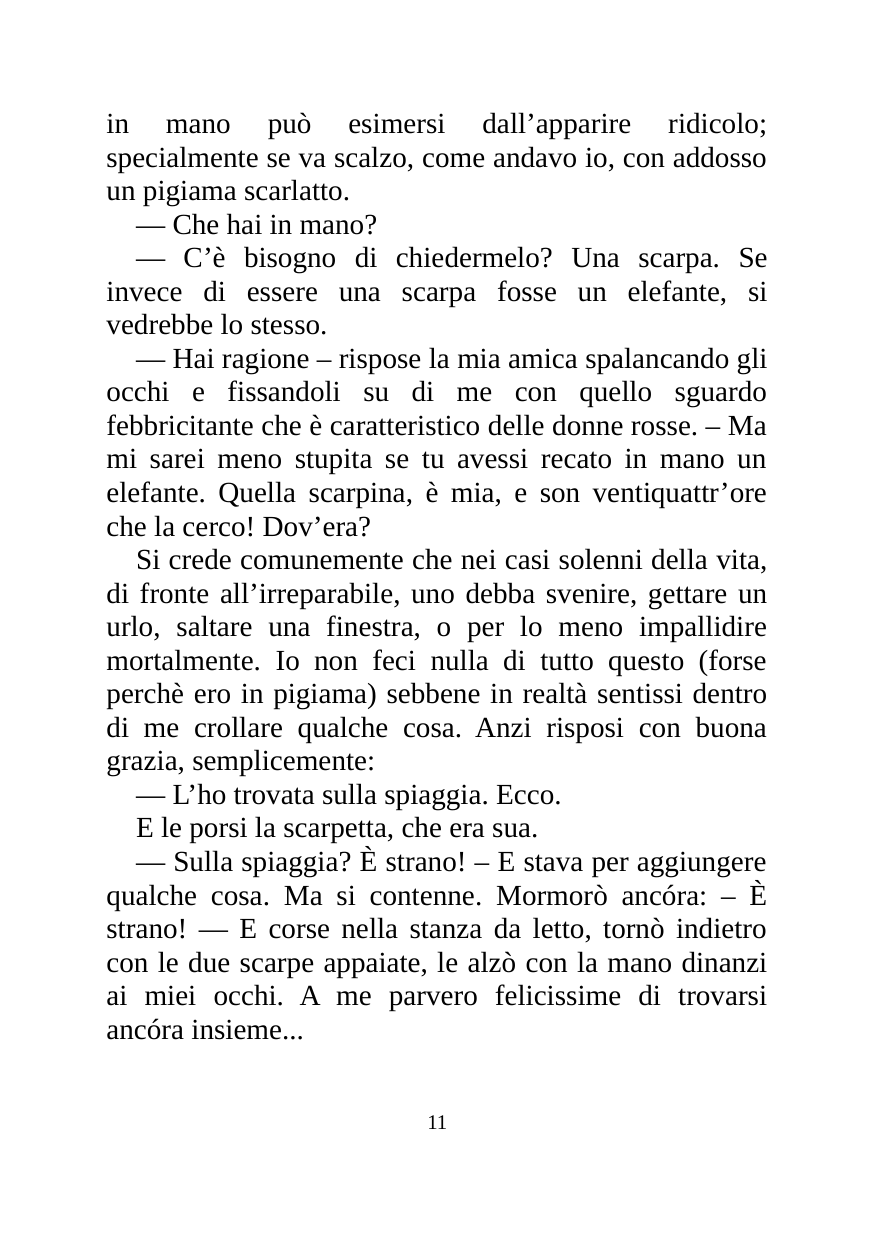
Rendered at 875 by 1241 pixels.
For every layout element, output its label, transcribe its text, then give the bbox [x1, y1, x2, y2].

text E le porsi la scarpetta, che era sua. [106, 811, 768, 844]
text Si crede comunemente che nei casi solenni della vita, di fronte all’irreparabile, uno debba svenire, gettare un urlo, saltare una finestra, o per lo meno impallidire mortalmente. Io non feci nulla di tutto questo (forse perchè ero in pigiama) sebbene in realtà sentissi dentro di me crollare qualche cosa. Anzi risposi con buona grazia, semplicemente: [106, 542, 768, 777]
text — Che hai in mano? [106, 207, 768, 240]
text — Sulla spiaggia? È strano! – E stava per aggiungere qualche cosa. Ma si contenne. Mormorò ancóra: – È strano! — E corse nella stanza da letto, tornò indietro con le due scarpe appaiate, le alzò con la mano dinanzi ai miei occhi. A me parvero felicissime di trovarsi ancóra insieme... [106, 844, 768, 1045]
text — Hai ragione – rispose la mia amica spalancando gli occhi e fissandoli su di me con quello sguardo febbricitante che è caratteristico delle donne rosse. – Ma mi sarei meno stupita se tu avessi recato in mano un elefante. Quella scarpina, è mia, e son ventiquattr’ore che la cerco! Dov’era? [106, 341, 768, 542]
text — C’è bisogno di chiedermelo? Una scarpa. Se invece di essere una scarpa fosse un elefante, si vedrebbe lo stesso. [106, 240, 768, 341]
text — L’ho trovata sulla spiaggia. Ecco. [106, 777, 768, 811]
text in mano può esimersi dall’apparire ridicolo; specialmente se va scalzo, come andavo io, con addosso un pigiama scarlatto. [106, 106, 768, 207]
